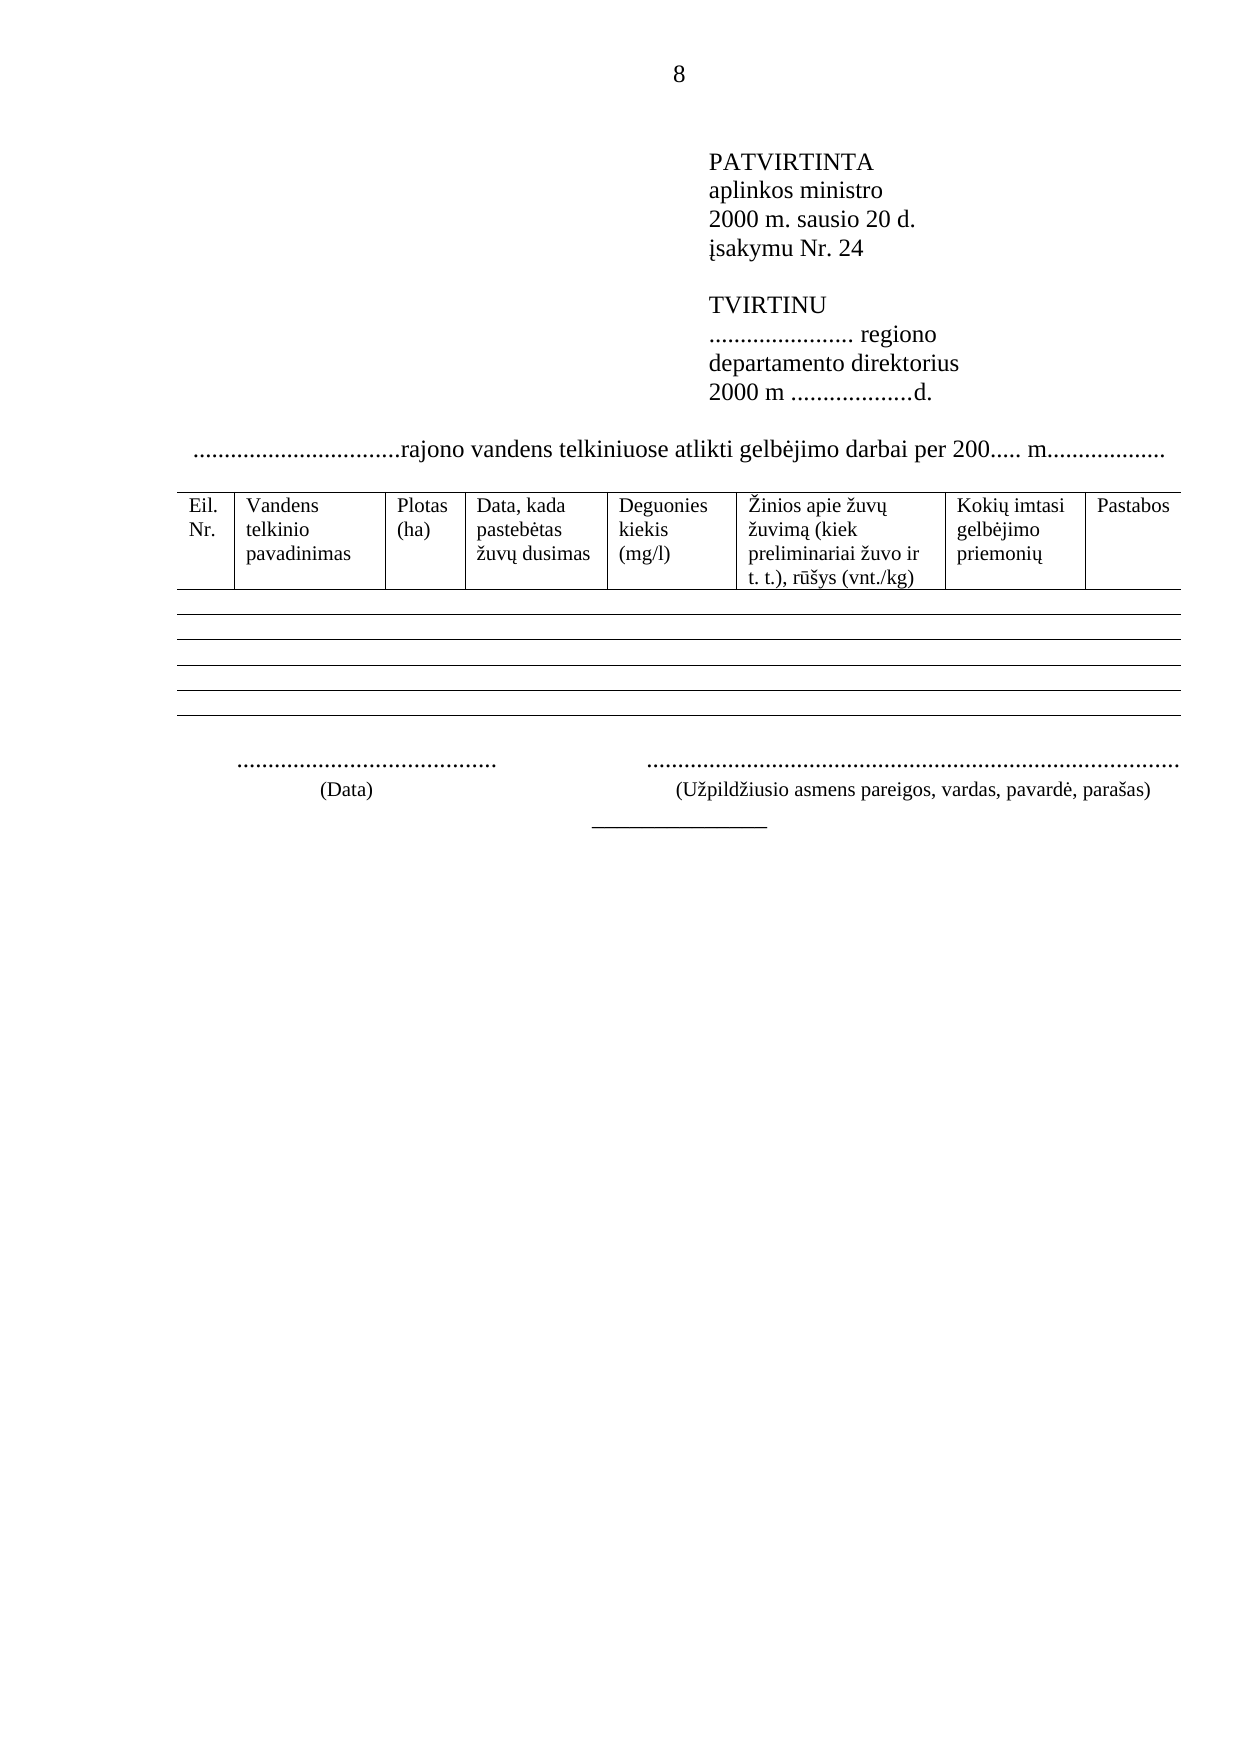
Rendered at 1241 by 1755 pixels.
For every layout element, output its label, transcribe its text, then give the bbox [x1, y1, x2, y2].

table_cell [177, 615, 1181, 639]
table_header Plotas (ha) [386, 493, 465, 589]
text regiono [177, 319, 1181, 348]
table_header Deguonies kiekis (mg/l) [608, 493, 736, 589]
table_cell [177, 691, 1181, 715]
table_header Žinios apie žuvų žuvimą (kiek preliminariai žuvo ir t. t.), rūšys (vnt./kg) [737, 493, 945, 589]
table_cell [177, 666, 1181, 689]
table_cell [177, 590, 1181, 614]
text (Data) (Užpildžiusio asmens pareigos, vardas, pavardė, parašas) [177, 773, 1181, 802]
text aplinkos ministro [177, 176, 1181, 204]
text PATVIRTINTA [177, 147, 1181, 176]
table_header Kokių imtasi gelbėjimo priemonių [946, 493, 1085, 589]
table_header Data, kada pastebėtas žuvų dusimas [466, 493, 607, 589]
text įsakymu Nr. 24 [177, 233, 1181, 262]
text 2000 m d. [177, 377, 1181, 406]
text TVIRTINU [177, 291, 1181, 319]
table_cell [177, 640, 1181, 664]
text ______________ [177, 802, 1181, 831]
table_header Vandens telkinio pavadinimas [235, 493, 385, 589]
table_header Eil. Nr. [177, 493, 234, 589]
text 2000 m. sausio 20 d. [177, 204, 1181, 233]
text departamento direktorius [177, 348, 1181, 377]
table_header Pastabos [1086, 493, 1181, 589]
text rajono vandens telkiniuose atlikti gelbėjimo darbai per 200..... m................... [177, 434, 1181, 463]
